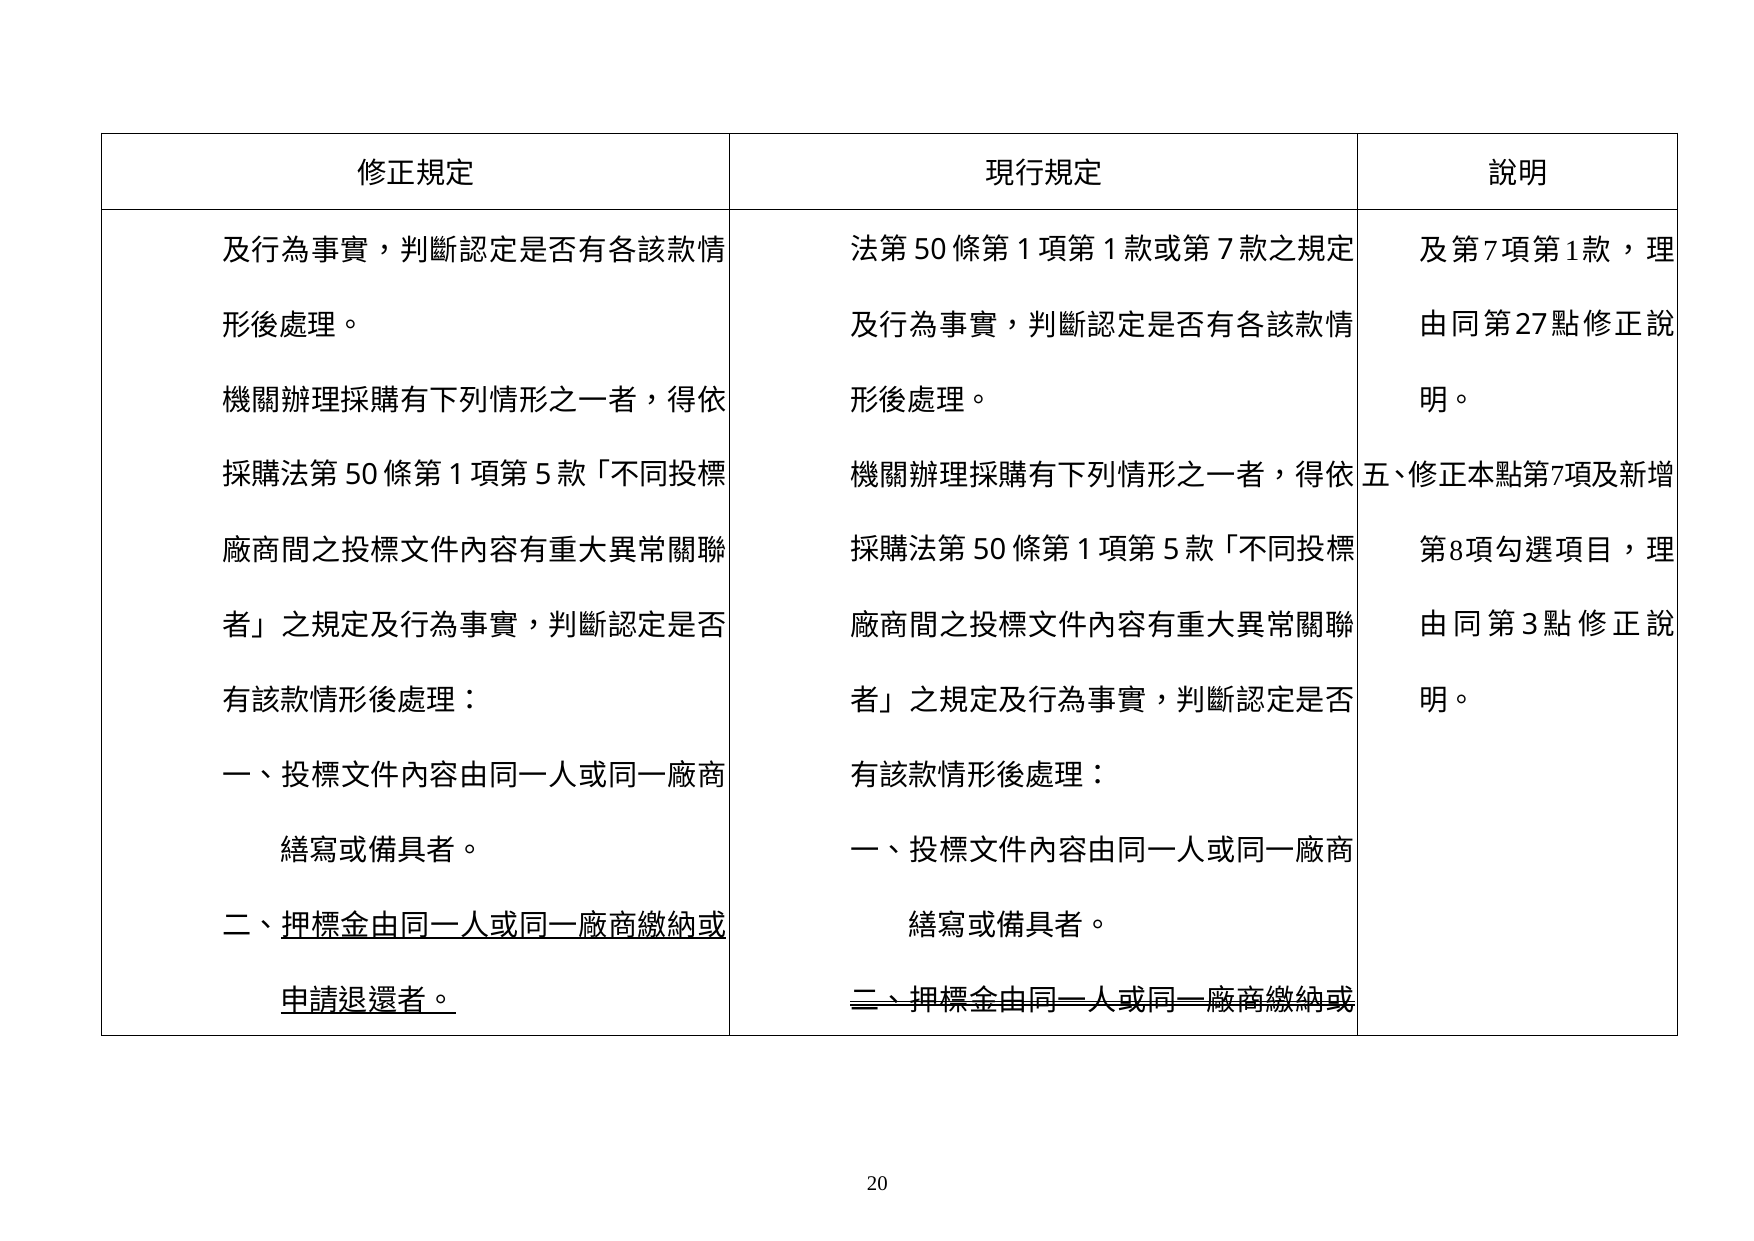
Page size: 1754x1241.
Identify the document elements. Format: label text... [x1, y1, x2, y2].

table_header 修正規定 [102, 134, 729, 209]
table_cell 及第7項第1款，理由同第27點修正說明。 五、修正本點第7項及新增第8項勾選項目，理由同第3點修正說明。 [1358, 210, 1677, 1035]
table_header 現行規定 [730, 134, 1357, 209]
table_header 說明 [1358, 134, 1677, 209]
table_cell 五十五、廠商於投標時聲明「本廠商之資格及投標標的之內容均符合本採購案招標公告及招標文件之規定」者，本機關於必要時得通知廠商限期提出相關文件供查驗，查驗結果如有不符，或係不實之文件者，依採購法第50條規定辦理。 投標廠商之標價有下列情形之一為投標文件內容不符合招標文件之規定：(底價未公告者免填) 高於公告之底價者。 不同投標廠商參與投標，不得自同一電腦、資訊器材或同一網路位址（IP）電子領標或投標，如有自同一電腦、資訊器材或同一網址電子領標或投標情形，機關得依採購法第50條第1項各款之規定及行為事實，判斷認定是否有各該款情形後處理。 不同投標廠商參與投標，不得由同一廠商之人員代表出席會議，如有由同一廠商之人員代表出席情形，機關得依採購法第50條第1項第1款或第7款之規定及行為事實，判斷認定是否有各該款情形後處理。 機關辦理採購有下列情形之一者，得依採購法第50條第1項第5款「不同投標廠商間之投標文件內容有重大異常關聯者」之規定及行為事實，判斷認定是否有該款情形後處理： 一、投標文件內容由同一人或同一廠商繕寫或備具者。 二、押標金由同一人或同一廠商繳納或申請退還者。 三、廠商地址、電話號碼、傳真機號碼、聯絡人或電子郵件網址相同者。 四、其他顯係同一人或同一廠商所為之情形者。 機關辦理採購有「廠商投標文件所載負責人為同一人」之情形者，得依採購法第50條第1項第5款「不同投標廠商間之投標文件內容有重大異常關聯者」處理。 機關辦理採購，有3家以上合格廠商投標，開標後有2家以上廠商有下列情形之一，致僅餘1家廠商符合招標文件規定者，得依採購法第48條第1項第2款「發現有足以影響採購公正之違法或不當行為者」或第50條第1項第7款「其他影響採購公正之違反法令行為」之規定及行為事實，判斷認定是否有各該款情形後處理： 一、押標金未附或不符合規定。 二、投標文件為空白文件、無關文件或標封內空無一物。 三、資格、規格或價格文件未附或不符合規定。 四、標價高於公告之預算或公告之底價。 五、其他疑似刻意造成不合格標之情形。 工程採購案件，其屬營造業法所定營繕工程者，投標之土木包工業須登記於工程所在地區之直轄市、縣(市)或營造業法第11條所定毗鄰之直轄市、縣(市)。如有違反，屬投標文件內容不符合招標文件之規定。 [102, 210, 729, 1035]
table_cell 四十九、廠商於投標時聲明「本廠商之資格及投標標的之內容均符合本採購案招標公告及招標文件之規定」者，本機關於必要時得通知廠商限期提出相關文件供查驗，查驗結果如有不符，或係偽造或變造者，依採購法第50條規定辦理。 投標廠商之標價有下列情形之一為投標文件內容不符合招標文件之規定：(預算或底價未公告者免填) (1)高於公告之預算者。 (2)高於公告之底價者。 不同投標廠商參與投標，不得自同一電腦、資訊器材或同一網路位址（IP）電子領標或投標，如有自同一電腦、資訊器材或同一網址電子領標或投標情形，機關得依採購法第50條第1項第1款或第7款之規定及行為事實，判斷認定是否有各該款情形後處理。 不同投標廠商參與投標，不得由同一廠商之人員代表出席會議，如有由同一廠商之人員代表出席情形，機關得依採購法第50條第1項第1款或第7款之規定及行為事實，判斷認定是否有各該款情形後處理。 機關辦理採購有下列情形之一者，得依採購法第50條第1項第5款「不同投標廠商間之投標文件內容有重大異常關聯者」之規定及行為事實，判斷認定是否有該款情形後處理： 一、投標文件內容由同一人或同一廠商繕寫或備具者。 二、押標金由同一人或同一廠商繳納或申請退還者。 三、投標標封或通知機關信函號碼連號，顯係同一人或同一廠商所為者。 四、廠商地址、電話號碼、傳真機號碼、聯絡人或電子郵件網址相同者。 五、其他顯係同一人或同一廠商所為之情形者。 機關辦理採購，有3家以上合格廠商投標，開標後有2家以上廠商有下列情形之一，致僅餘1家廠商符合招標文件規定者，得依採購法第48條第1項第2款「發現有足以影響採購公正之違法或不當行為者」或第50條第1項第7款「其他影響採購公正之違反法令行為」之規定及行為事實，判斷認定是否有各該款情形後處理： 一、押標金未附或不符合規定。 二、投標文件為空白文件、無關文件或標封內空無一物。 三、資格、規格或價格文件未附或不符合規定。 四、標價高於公告之預算或公告之底價。 五、其他疑似刻意造成不合格標之情形。 [730, 210, 1357, 1035]
